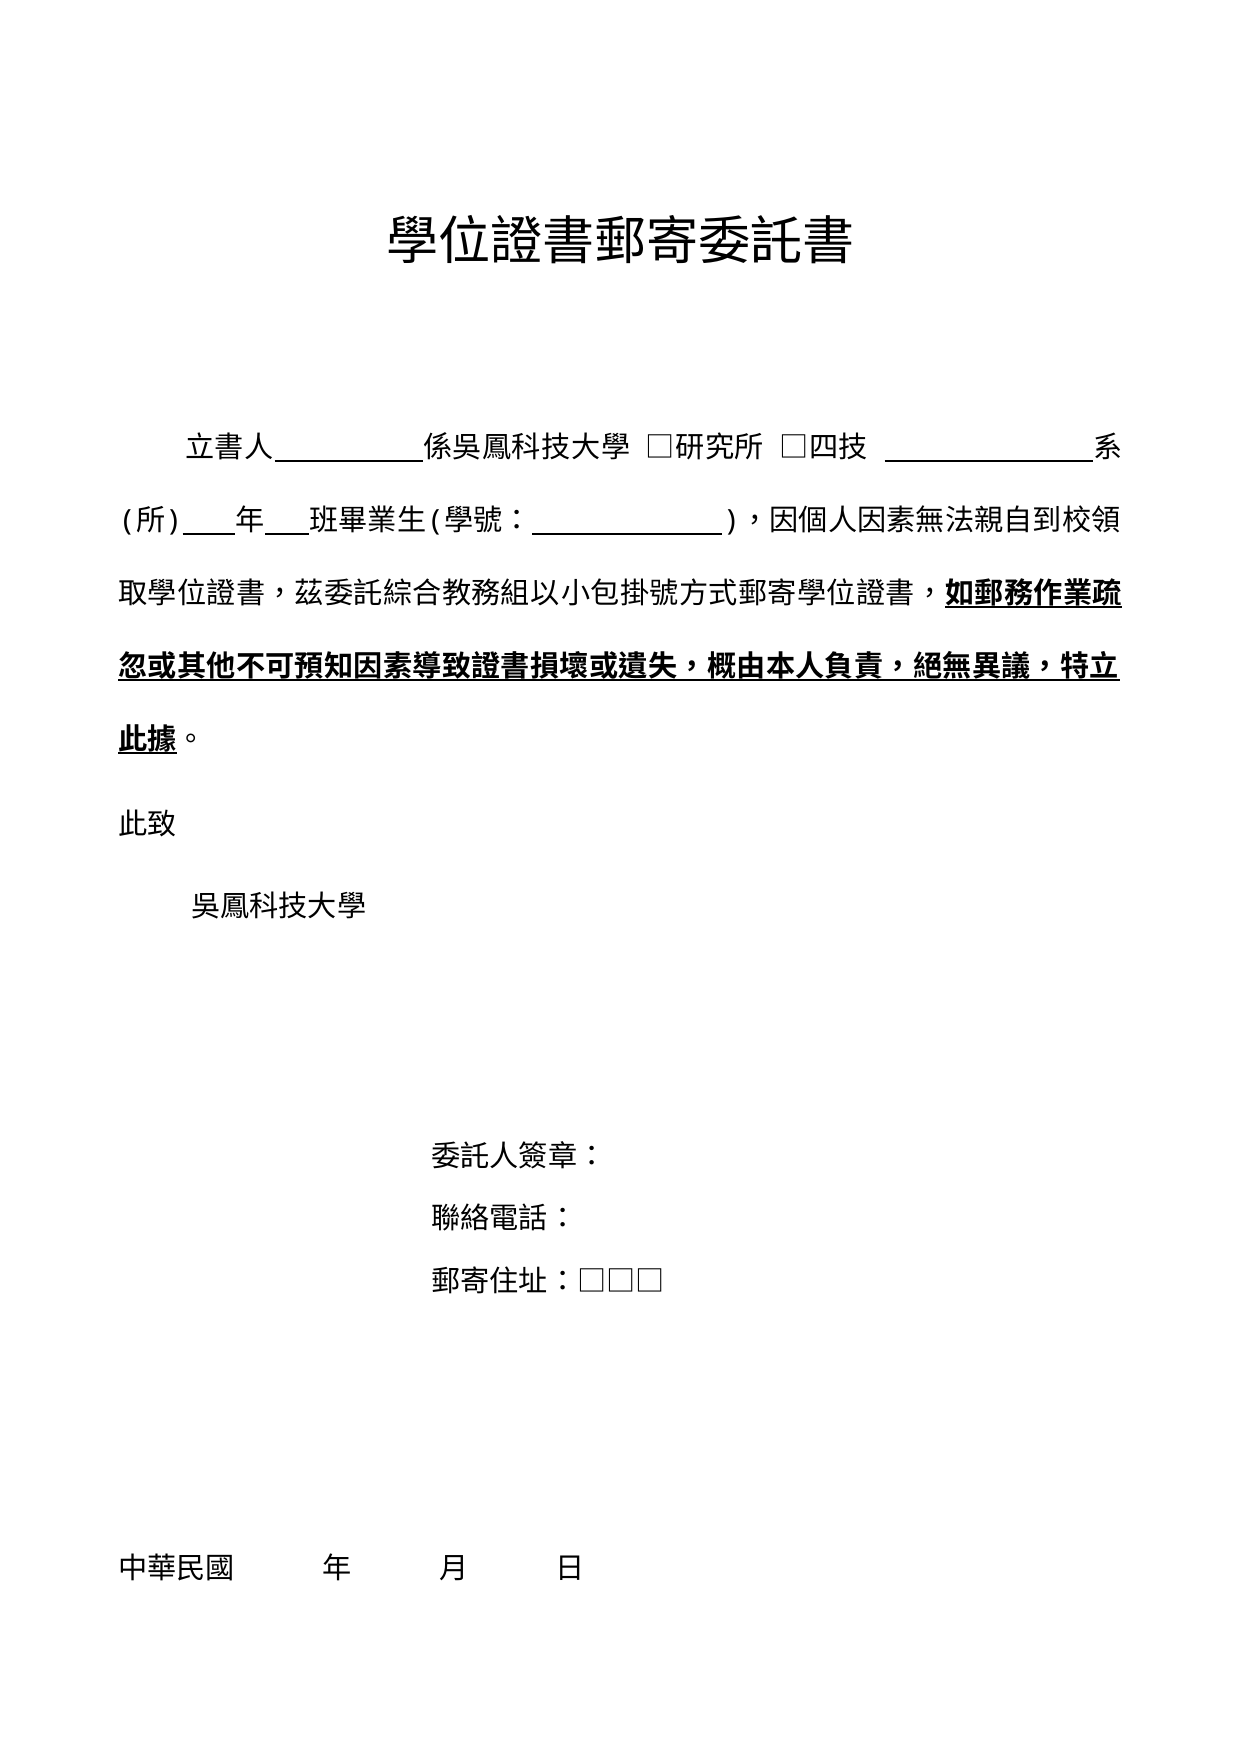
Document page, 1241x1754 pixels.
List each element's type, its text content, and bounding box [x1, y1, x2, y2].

text 此致 [118, 801, 1122, 843]
text 委託人簽章： [431, 1112, 1122, 1174]
text 吳鳳科技大學 [118, 862, 1122, 924]
text 立書人 係吳鳳科技大學 □研究所 □四技 系(所) 年 班畢業生(學號： )，因個人因素無法親自到校領取學位證書，茲委託綜合教務組以小包掛號方式郵寄學位證書，如郵務作業疏忽或其他不可預知因素導致證書損壞或遺失，概由本人負責，絕無異議，特立此據。 [118, 399, 1122, 764]
text 中華民國 年 月 日 [118, 1524, 1122, 1587]
text 聯絡電話： [431, 1174, 1122, 1237]
text 郵寄住址：□□□ [431, 1237, 1122, 1299]
text 學位證書郵寄委託書 [118, 164, 1122, 289]
